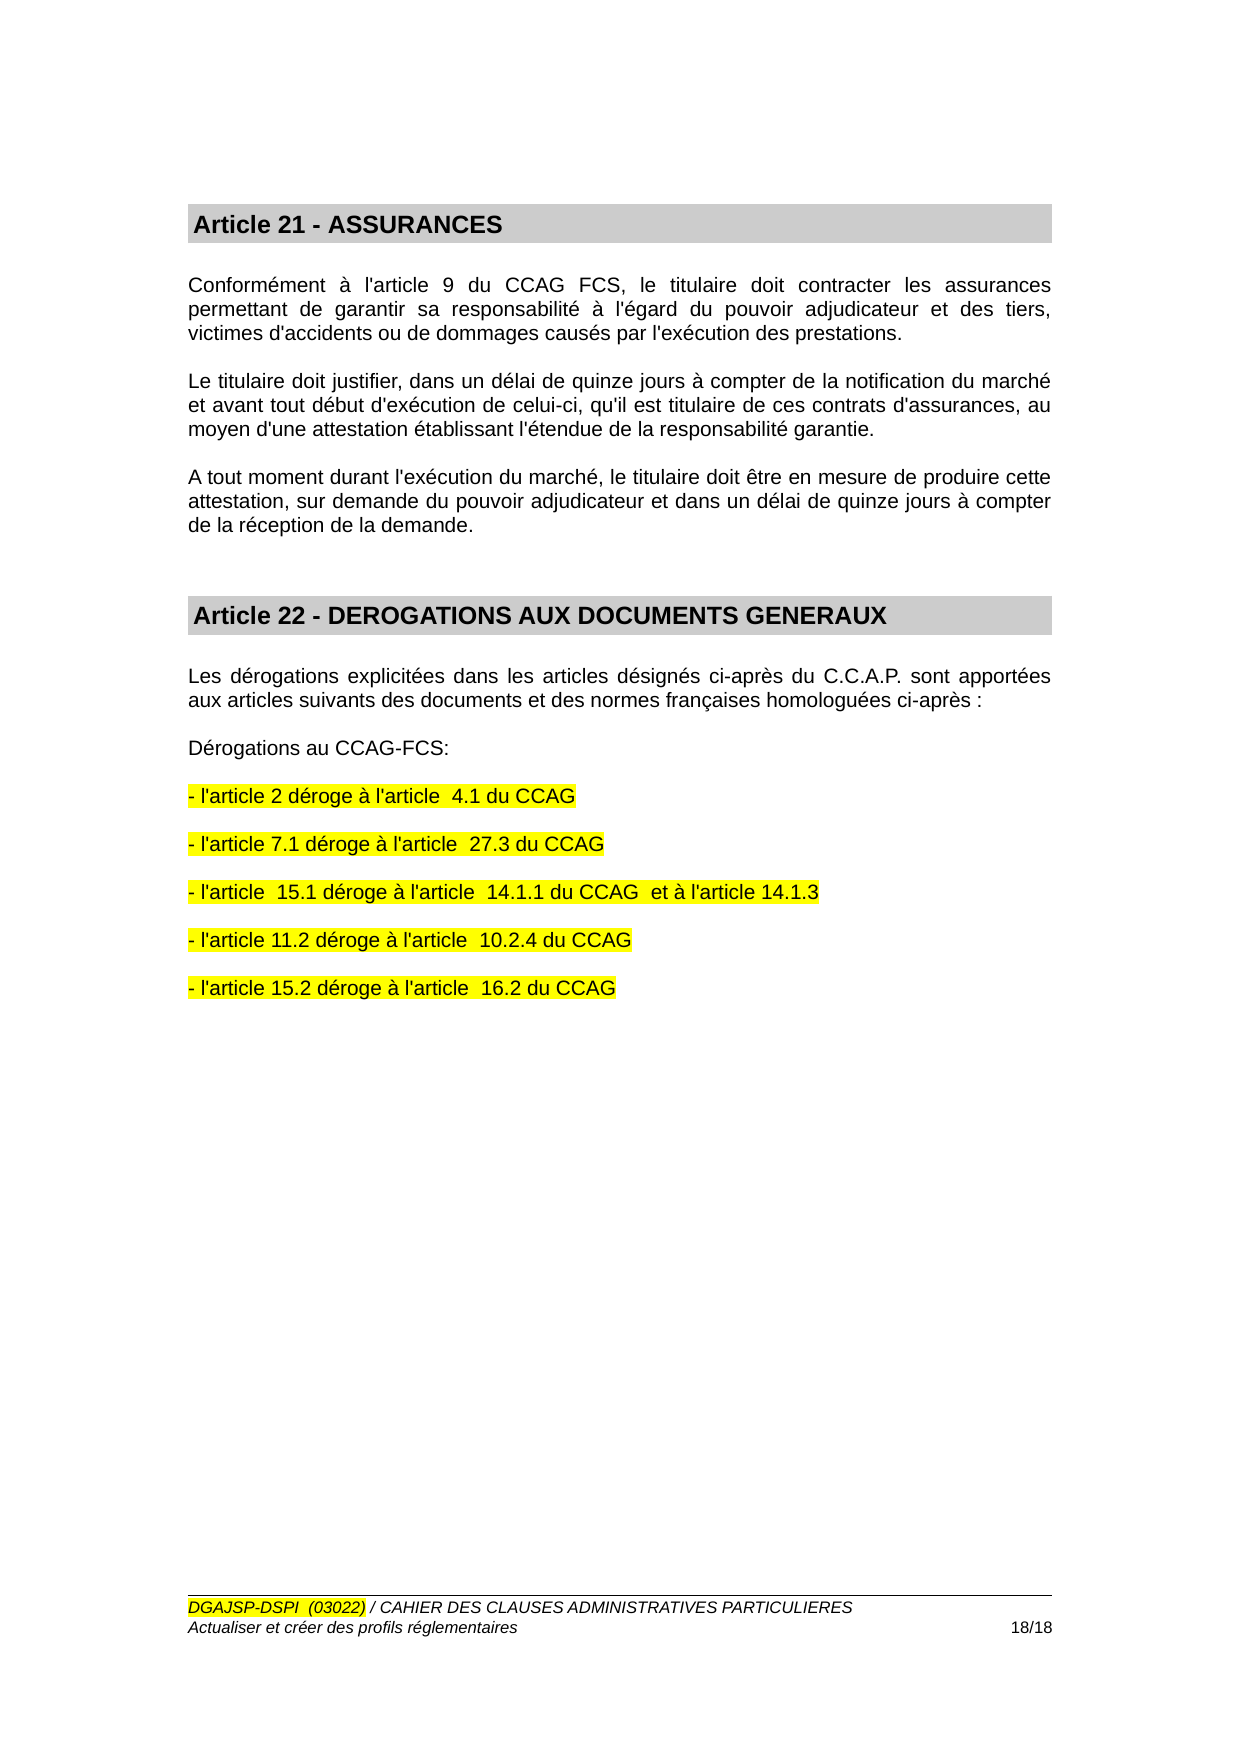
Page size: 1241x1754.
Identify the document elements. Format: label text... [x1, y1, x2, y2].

text Les dérogations explicitées dans les articles désignés ci-après du C.C.A.P. sont apportées aux articles suivants des documents et des normes françaises homologuées ci-après : [188, 664, 1052, 712]
text - l'article 2 déroge à l'article 4.1 du CCAG [188, 784, 1052, 808]
text - l'article 7.1 déroge à l'article 27.3 du CCAG [188, 832, 1052, 856]
text Dérogations au CCAG-FCS: [188, 736, 1052, 760]
subtitle ASSURANCES [190, 207, 1050, 241]
text Conformément à l'article 9 du CCAG FCS, le titulaire doit contracter les assurances permettant de garantir sa responsabilité à l'égard du pouvoir adjudicateur et des tiers, victimes d'accidents ou de dommages causés par l'exécution des prestations. [188, 273, 1052, 345]
text - l'article 15.1 déroge à l'article 14.1.1 du CCAG et à l'article 14.1.3 [188, 880, 1052, 904]
text - l'article 15.2 déroge à l'article 16.2 du CCAG [188, 976, 1052, 999]
subtitle DEROGATIONS AUX DOCUMENTS GENERAUX [190, 598, 1050, 632]
text Le titulaire doit justifier, dans un délai de quinze jours à compter de la notification du marché et avant tout début d'exécution de celui-ci, qu'il est titulaire de ces contrats d'assurances, au moyen d'une attestation établissant l'étendue de la responsabilité garantie. [188, 369, 1052, 441]
text - l'article 11.2 déroge à l'article 10.2.4 du CCAG [188, 928, 1052, 952]
text A tout moment durant l'exécution du marché, le titulaire doit être en mesure de produire cette attestation, sur demande du pouvoir adjudicateur et dans un délai de quinze jours à compter de la réception de la demande. [188, 465, 1052, 537]
